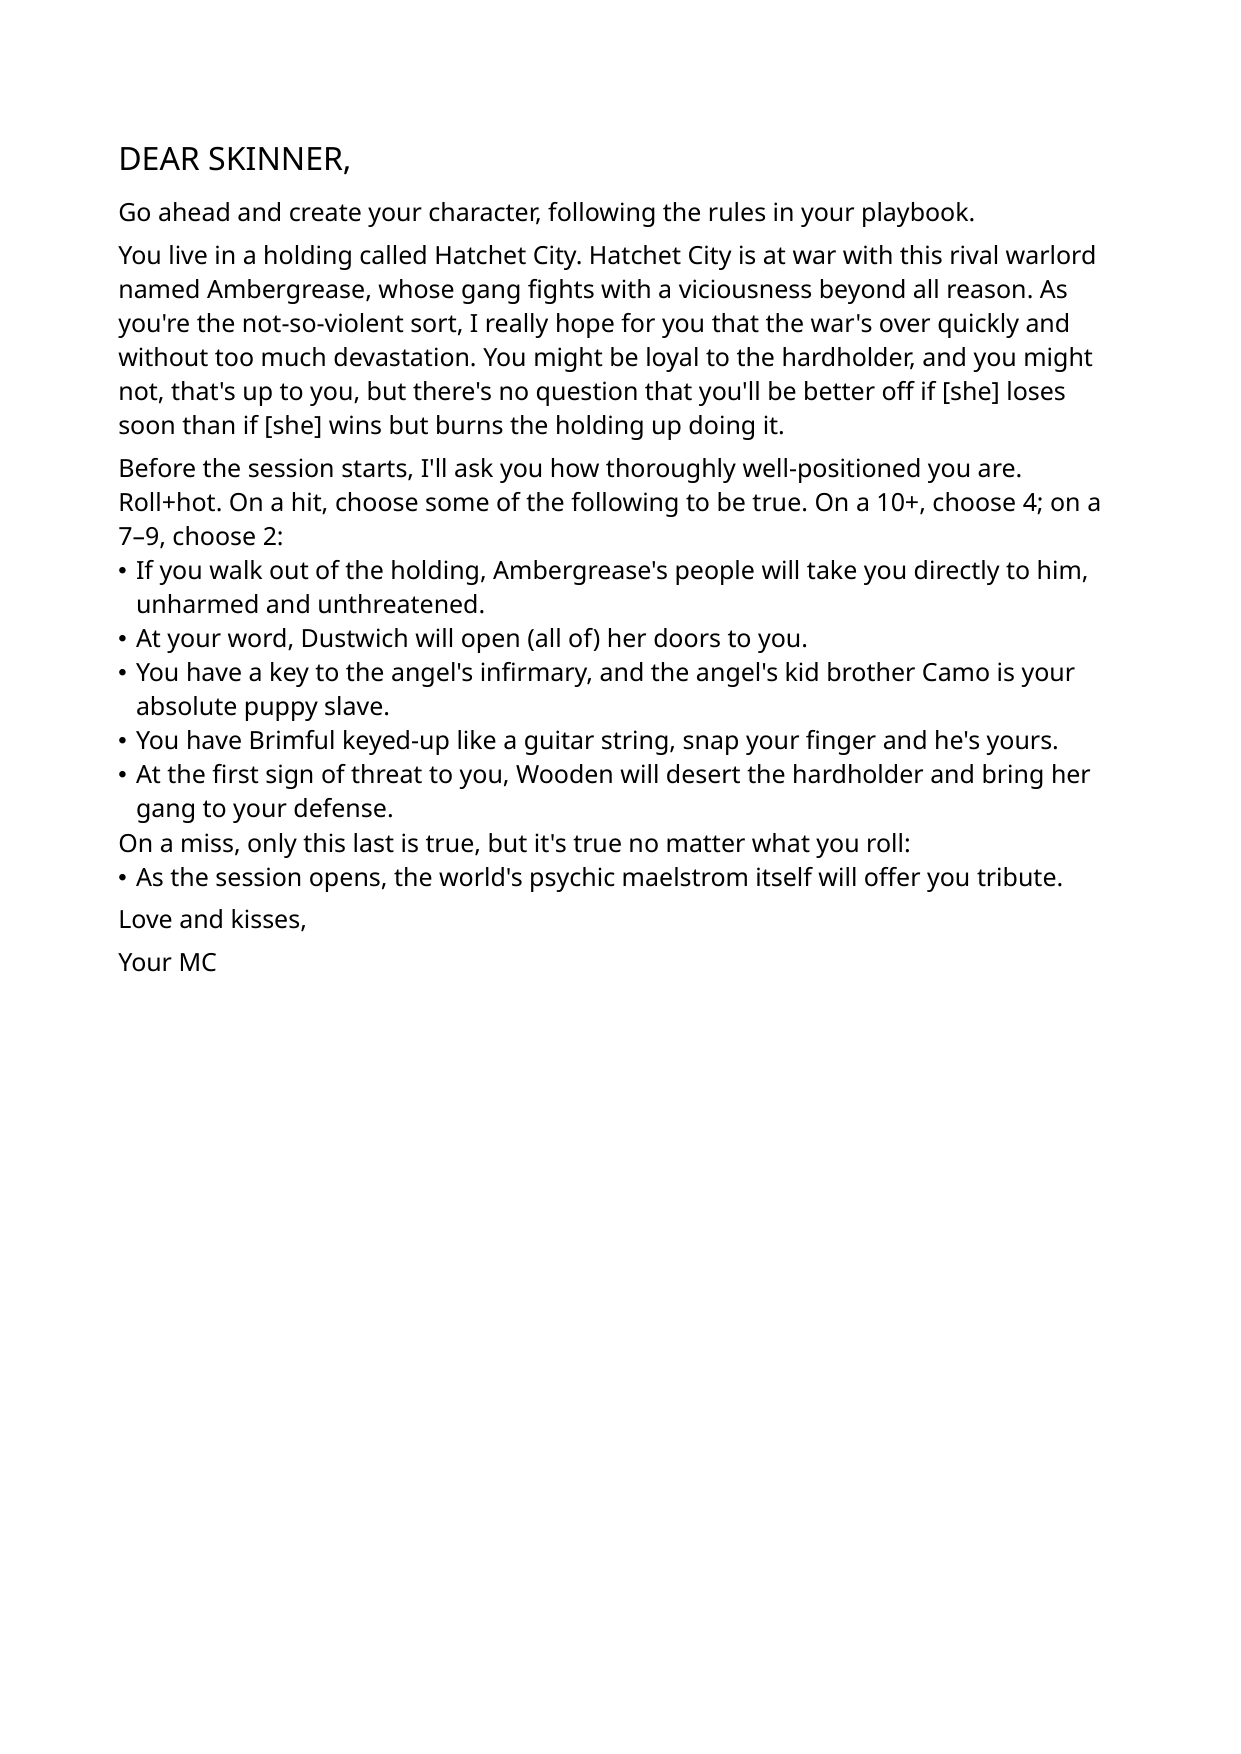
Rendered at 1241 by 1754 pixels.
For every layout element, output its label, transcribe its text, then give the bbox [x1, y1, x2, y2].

list You have a key to the angel's infirmary, and the angel's kid brother Camo is your absolute puppy slave. [118, 655, 1122, 723]
list At your word, Dustwich will open (all of) her doors to you. [118, 621, 1122, 655]
text You live in a holding called Hatchet City. Hatchet City is at war with this rival warlord named Ambergrease, whose gang fights with a viciousness beyond all reason. As you're the not-so-violent sort, I really hope for you that the war's over quickly and without too much devastation. You might be loyal to the hardholder, and you might not, that's up to you, but there's no question that you'll be better off if [she] loses soon than if [she] wins but burns the holding up doing it. [118, 237, 1122, 442]
list If you walk out of the holding, Ambergrease's people will take you directly to him, unharmed and unthreatened. [118, 553, 1122, 621]
text Before the session starts, I'll ask you how thoroughly well-positioned you are. Roll+hot. On a hit, choose some of the following to be true. On a 10+, choose 4; on a 7–9, choose 2: [118, 451, 1122, 553]
text On a miss, only this last is true, but it's true no matter what you roll: [118, 825, 1122, 859]
subtitle DEAR SKINNER, [118, 136, 1122, 179]
list You have Brimful keyed-up like a guitar string, snap your finger and he's yours. [118, 723, 1122, 757]
text Go ahead and create your character, following the rules in your playbook. [118, 194, 1122, 228]
text Your MC [118, 945, 1122, 979]
list As the session opens, the world's psychic maelstrom itself will offer you tribute. [118, 859, 1122, 893]
text Love and kisses, [118, 902, 1122, 936]
list At the first sign of threat to you, Wooden will desert the hardholder and bring her gang to your defense. [118, 757, 1122, 825]
